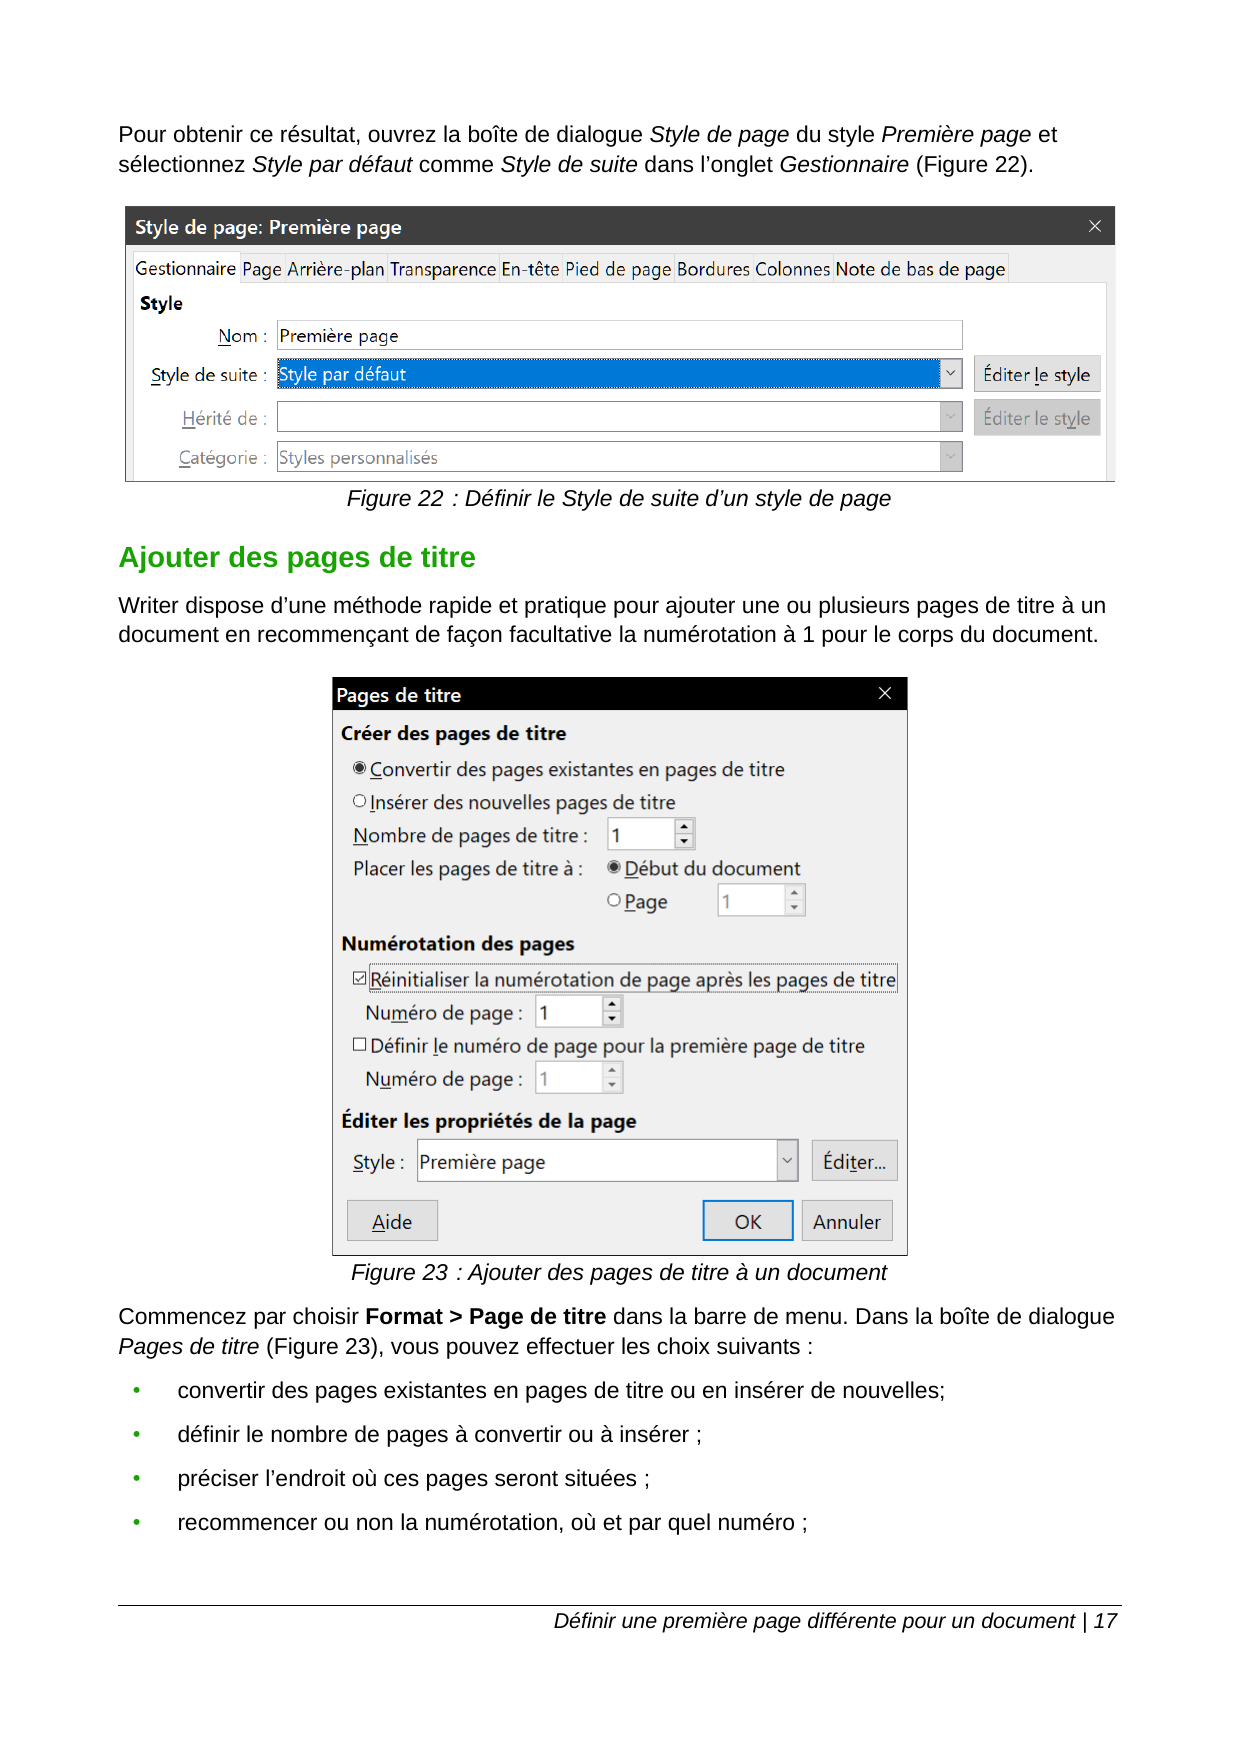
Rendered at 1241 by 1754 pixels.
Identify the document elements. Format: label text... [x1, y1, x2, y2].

text Writer dispose d’une méthode rapide et pratique pour ajouter une ou plusieurs pages de titre à un document en recommençant de façon facultative la numérotation à 1 pour le corps du document. [118, 589, 1122, 648]
list définir le nombre de pages à convertir ou à insérer ; [133, 1418, 1122, 1447]
subtitle Ajouter des pages de titre [118, 541, 1122, 574]
text Figure 22 : Définir le Style de suite d’un style de page [118, 482, 1122, 511]
picture [332, 677, 908, 1256]
list convertir des pages existantes en pages de titre ou en insérer de nouvelles; [133, 1373, 1122, 1403]
text Pour obtenir ce résultat, ouvrez la boîte de dialogue Style de page du style Première page et sélectionnez Style par défaut comme Style de suite dans l’onglet Gestionnaire (Figure 22). [118, 118, 1122, 177]
picture [125, 206, 1116, 481]
list préciser l’endroit où ces pages seront situées ; [133, 1462, 1122, 1491]
text Figure 23 : Ajouter des pages de titre à un document [118, 1256, 1122, 1285]
text Commencez par choisir Format > Page de titre dans la barre de menu. Dans la boîte de dialogue Pages de titre (Figure 23), vous pouvez effectuer les choix suivants : [118, 1300, 1122, 1359]
list recommencer ou non la numérotation, où et par quel numéro ; [133, 1506, 1122, 1535]
